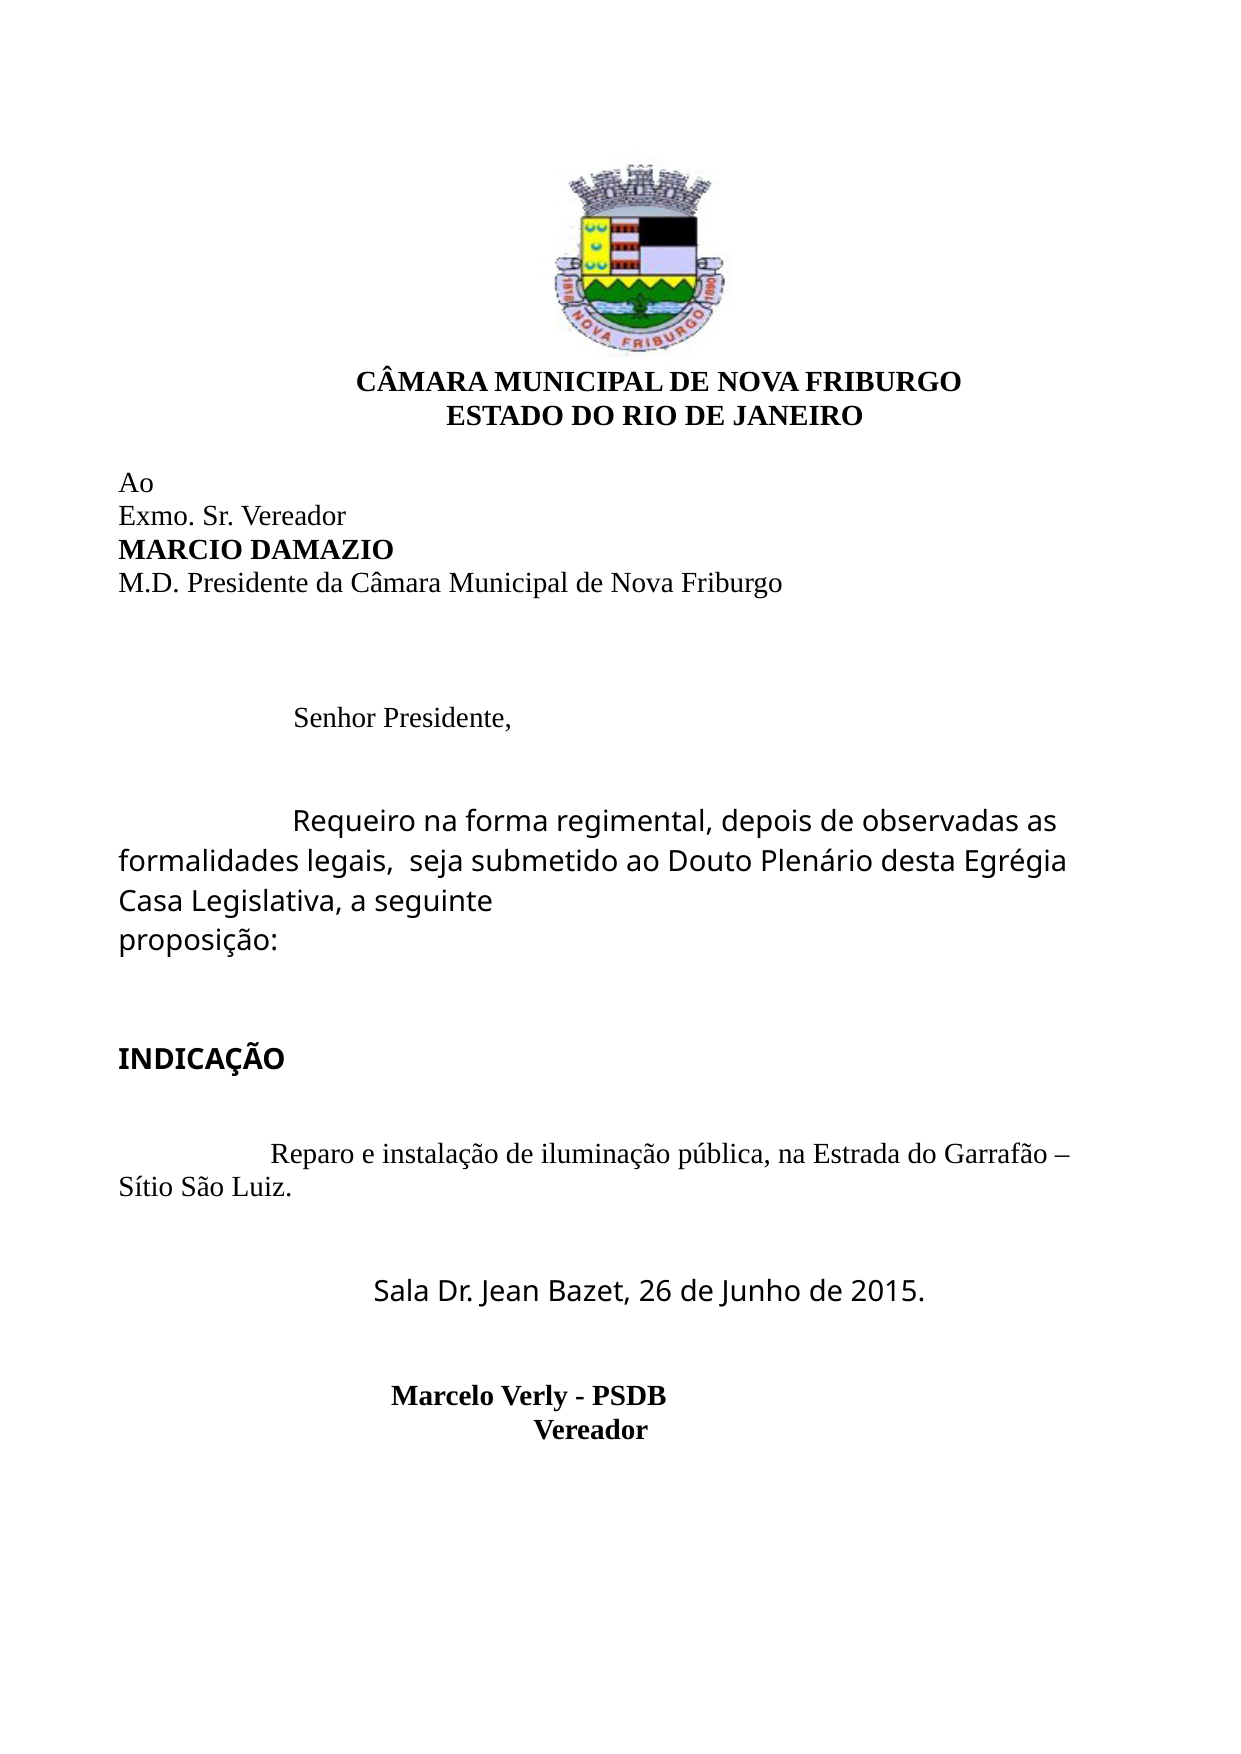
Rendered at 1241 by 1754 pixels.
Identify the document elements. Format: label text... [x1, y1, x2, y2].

text Exmo. Sr. Vereador [118, 498, 1122, 532]
text Marcelo Verly - PSDB [118, 1378, 1122, 1412]
text INDICAÇÃO [118, 1038, 1122, 1078]
text Senhor Presidente, [118, 700, 1122, 733]
text Requeiro na forma regimental, depois de observadas as formalidades legais, seja submetido ao Douto Plenário desta Egrégia Casa Legislativa, a seguinte [118, 800, 1122, 919]
text CÂMARA MUNICIPAL DE NOVA FRIBURGO [118, 118, 1122, 398]
text ESTADO DO RIO DE JANEIRO [118, 398, 1122, 431]
text Ao [118, 465, 1122, 498]
text proposição: [118, 919, 1122, 959]
text MARCIO DAMAZIO [118, 532, 1122, 566]
text Vereador [118, 1412, 1122, 1446]
text Sala Dr. Jean Bazet, 26 de Junho de 2015. [118, 1270, 1122, 1309]
text M.D. Presidente da Câmara Municipal de Nova Friburgo [118, 566, 1122, 599]
text Reparo e instalação de iluminação pública, na Estrada do Garrafão – Sítio São Luiz. [118, 1136, 1122, 1203]
